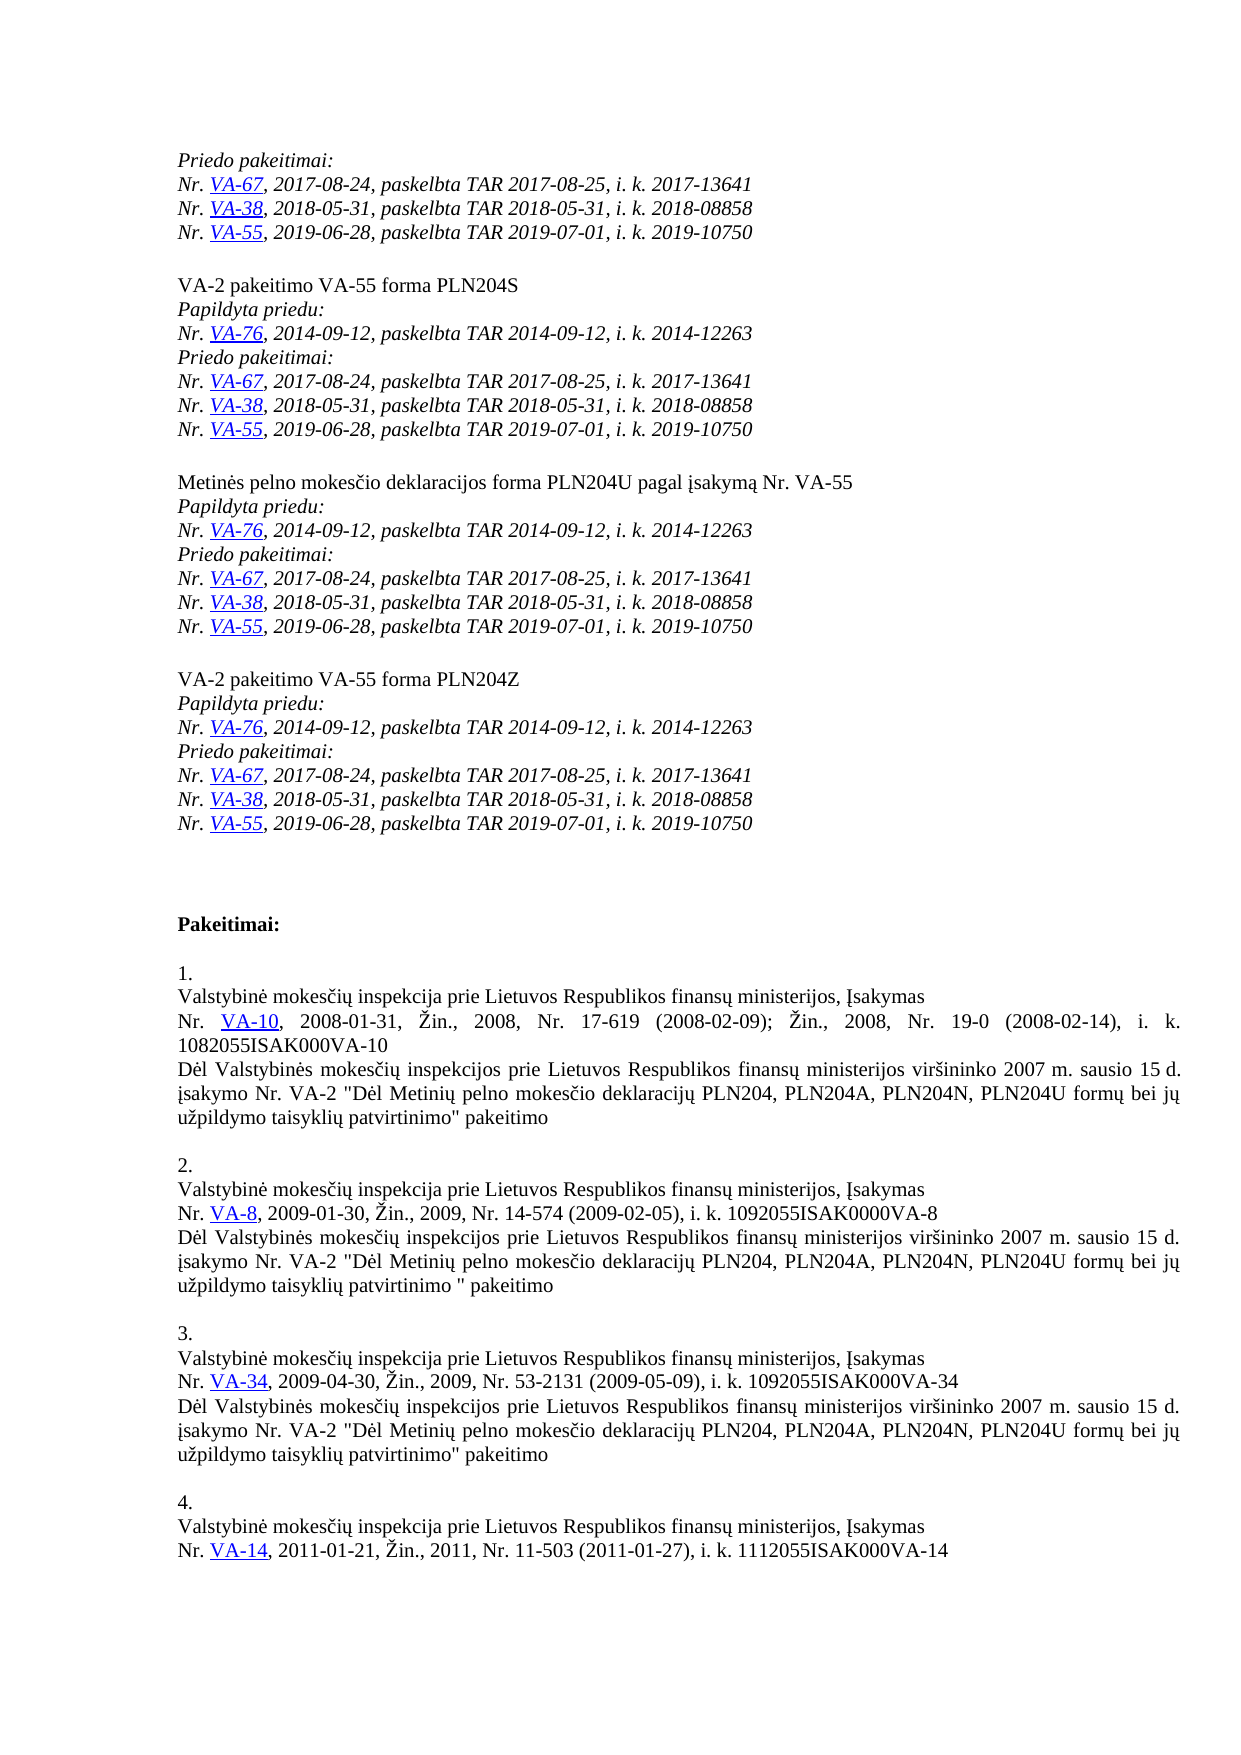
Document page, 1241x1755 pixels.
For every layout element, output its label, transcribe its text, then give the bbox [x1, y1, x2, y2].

text VA-2 pakeitimo VA-55 forma PLN204Z [177, 667, 1181, 691]
text Nr. VA-67, 2017-08-24, paskelbta TAR 2017-08-25, i. k. 2017-13641 [177, 566, 1181, 590]
text Dėl Valstybinės mokesčių inspekcijos prie Lietuvos Respublikos finansų ministerijos viršininko 2007 m. sausio 15 d. įsakymo Nr. VA-2 "Dėl Metinių pelno mokesčio deklaracijų PLN204, PLN204A, PLN204N, PLN204U formų bei jų užpildymo taisyklių patvirtinimo " pakeitimo [177, 1225, 1181, 1297]
text Nr. VA-55, 2019-06-28, paskelbta TAR 2019-07-01, i. k. 2019-10750 [177, 220, 1181, 244]
text Valstybinė mokesčių inspekcija prie Lietuvos Respublikos finansų ministerijos, Įsakymas [177, 984, 1181, 1008]
text Nr. VA-55, 2019-06-28, paskelbta TAR 2019-07-01, i. k. 2019-10750 [177, 811, 1181, 835]
text Nr. VA-38, 2018-05-31, paskelbta TAR 2018-05-31, i. k. 2018-08858 [177, 590, 1181, 614]
text Nr. VA-67, 2017-08-24, paskelbta TAR 2017-08-25, i. k. 2017-13641 [177, 369, 1181, 393]
text Valstybinė mokesčių inspekcija prie Lietuvos Respublikos finansų ministerijos, Įsakymas [177, 1177, 1181, 1201]
text 2. [177, 1153, 1181, 1177]
text Nr. VA-76, 2014-09-12, paskelbta TAR 2014-09-12, i. k. 2014-12263 [177, 321, 1181, 345]
text 4. [177, 1490, 1181, 1514]
text Nr. VA-34, 2009-04-30, Žin., 2009, Nr. 53-2131 (2009-05-09), i. k. 1092055ISAK000VA-34 [177, 1369, 1181, 1393]
text Nr. VA-67, 2017-08-24, paskelbta TAR 2017-08-25, i. k. 2017-13641 [177, 763, 1181, 787]
text Papildyta priedu: [177, 494, 1181, 518]
text Metinės pelno mokesčio deklaracijos forma PLN204U pagal įsakymą Nr. VA-55 [177, 470, 1181, 494]
text Nr. VA-67, 2017-08-24, paskelbta TAR 2017-08-25, i. k. 2017-13641 [177, 172, 1181, 196]
text Priedo pakeitimai: [177, 739, 1181, 763]
text 1. [177, 960, 1181, 984]
text Priedo pakeitimai: [177, 542, 1181, 566]
text Nr. VA-55, 2019-06-28, paskelbta TAR 2019-07-01, i. k. 2019-10750 [177, 417, 1181, 441]
text VA-2 pakeitimo VA-55 forma PLN204S [177, 273, 1181, 297]
text Nr. VA-14, 2011-01-21, Žin., 2011, Nr. 11-503 (2011-01-27), i. k. 1112055ISAK000VA-14 [177, 1538, 1181, 1562]
text Nr. VA-38, 2018-05-31, paskelbta TAR 2018-05-31, i. k. 2018-08858 [177, 787, 1181, 811]
text 3. [177, 1321, 1181, 1345]
text Papildyta priedu: [177, 297, 1181, 321]
text Dėl Valstybinės mokesčių inspekcijos prie Lietuvos Respublikos finansų ministerijos viršininko 2007 m. sausio 15 d. įsakymo Nr. VA-2 "Dėl Metinių pelno mokesčio deklaracijų PLN204, PLN204A, PLN204N, PLN204U formų bei jų užpildymo taisyklių patvirtinimo" pakeitimo [177, 1393, 1181, 1466]
text Nr. VA-38, 2018-05-31, paskelbta TAR 2018-05-31, i. k. 2018-08858 [177, 196, 1181, 220]
text Valstybinė mokesčių inspekcija prie Lietuvos Respublikos finansų ministerijos, Įsakymas [177, 1514, 1181, 1538]
text Priedo pakeitimai: [177, 345, 1181, 369]
text Nr. VA-76, 2014-09-12, paskelbta TAR 2014-09-12, i. k. 2014-12263 [177, 715, 1181, 739]
text Nr. VA-38, 2018-05-31, paskelbta TAR 2018-05-31, i. k. 2018-08858 [177, 393, 1181, 417]
text Pakeitimai: [177, 912, 1181, 936]
text Valstybinė mokesčių inspekcija prie Lietuvos Respublikos finansų ministerijos, Įsakymas [177, 1345, 1181, 1369]
text Papildyta priedu: [177, 691, 1181, 715]
text Nr. VA-76, 2014-09-12, paskelbta TAR 2014-09-12, i. k. 2014-12263 [177, 518, 1181, 542]
text Priedo pakeitimai: [177, 148, 1181, 172]
text Nr. VA-8, 2009-01-30, Žin., 2009, Nr. 14-574 (2009-02-05), i. k. 1092055ISAK0000VA-8 [177, 1201, 1181, 1225]
text Nr. VA-55, 2019-06-28, paskelbta TAR 2019-07-01, i. k. 2019-10750 [177, 614, 1181, 638]
text Nr. VA-10, 2008-01-31, Žin., 2008, Nr. 17-619 (2008-02-09); Žin., 2008, Nr. 19-0 (2008-02-14), i. k. 1082055ISAK000VA-10 [177, 1008, 1181, 1057]
text Dėl Valstybinės mokesčių inspekcijos prie Lietuvos Respublikos finansų ministerijos viršininko 2007 m. sausio 15 d. įsakymo Nr. VA-2 "Dėl Metinių pelno mokesčio deklaracijų PLN204, PLN204A, PLN204N, PLN204U formų bei jų užpildymo taisyklių patvirtinimo" pakeitimo [177, 1057, 1181, 1129]
